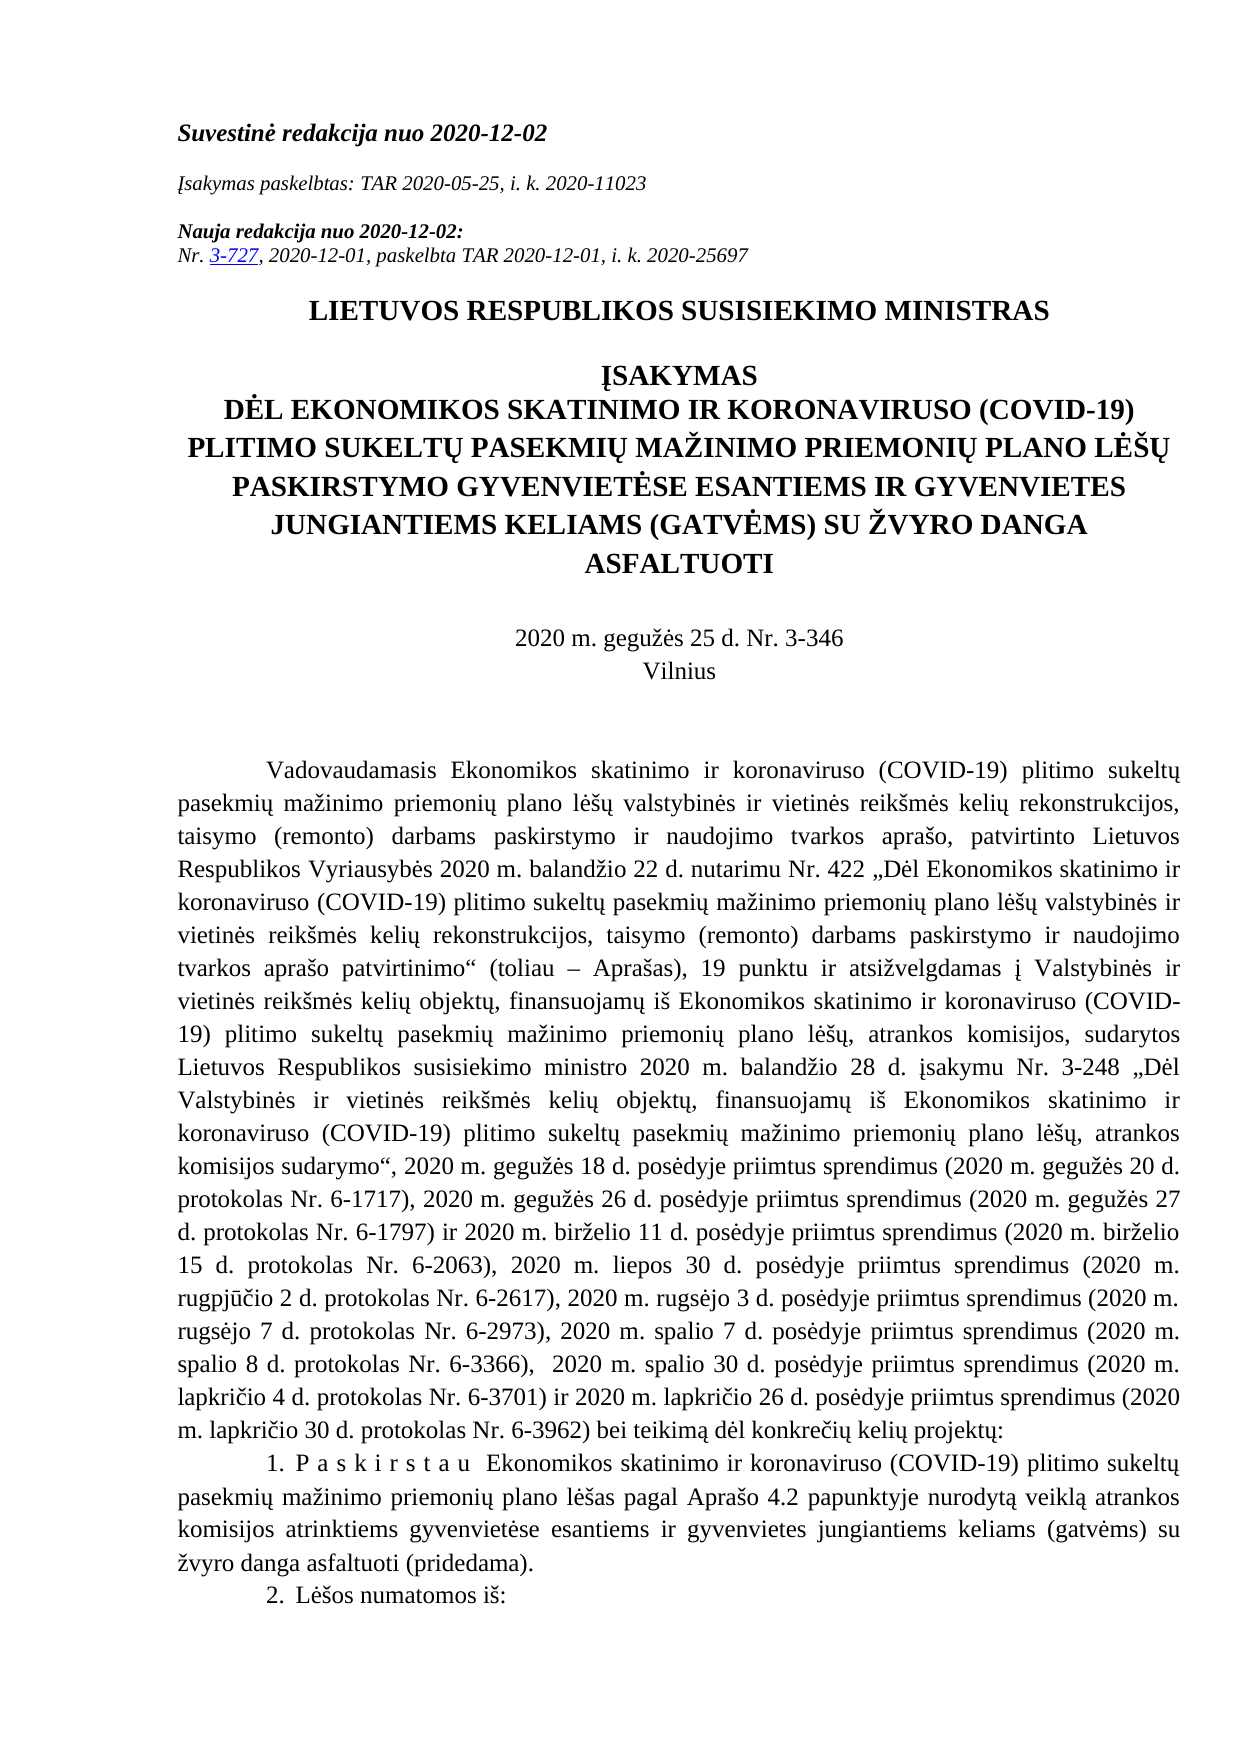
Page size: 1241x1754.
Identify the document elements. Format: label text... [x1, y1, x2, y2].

text 2. Lėšos numatomos iš: [177, 1581, 1181, 1609]
text ĮSAKYMAS [177, 358, 1181, 392]
text Įsakymas paskelbtas: TAR 2020-05-25, i. k. 2020-11023 [177, 171, 1181, 195]
text Vadovaudamasis Ekonomikos skatinimo ir koronaviruso (COVID-19) plitimo sukeltų pasekmių mažinimo priemonių plano lėšų valstybinės ir vietinės reikšmės kelių rekonstrukcijos, taisymo (remonto) darbams paskirstymo ir naudojimo tvarkos aprašo, patvirtinto Lietuvos Respublikos Vyriausybės 2020 m. balandžio 22 d. nutarimu Nr. 422 „Dėl Ekonomikos skatinimo ir koronaviruso (COVID-19) plitimo sukeltų pasekmių mažinimo priemonių plano lėšų valstybinės ir vietinės reikšmės kelių rekonstrukcijos, taisymo (remonto) darbams paskirstymo ir naudojimo tvarkos aprašo patvirtinimo“ (toliau – Aprašas), 19 punktu ir atsižvelgdamas į Valstybinės ir vietinės reikšmės kelių objektų, finansuojamų iš Ekonomikos skatinimo ir koronaviruso (COVID-19) plitimo sukeltų pasekmių mažinimo priemonių plano lėšų, atrankos komisijos, sudarytos Lietuvos Respublikos susisiekimo ministro 2020 m. balandžio 28 d. įsakymu Nr. 3-248 „Dėl Valstybinės ir vietinės reikšmės kelių objektų, finansuojamų iš Ekonomikos skatinimo ir koronaviruso (COVID-19) plitimo sukeltų pasekmių mažinimo priemonių plano lėšų, atrankos komisijos sudarymo“, 2020 m. gegužės 18 d. posėdyje priimtus sprendimus (2020 m. gegužės 20 d. protokolas Nr. 6-1717), 2020 m. gegužės 26 d. posėdyje priimtus sprendimus (2020 m. gegužės 27 d. protokolas Nr. 6-1797) ir 2020 m. birželio 11 d. posėdyje priimtus sprendimus (2020 m. birželio 15 d. protokolas Nr. 6-2063), 2020 m. liepos 30 d. posėdyje priimtus sprendimus (2020 m. rugpjūčio 2 d. protokolas Nr. 6-2617), 2020 m. rugsėjo 3 d. posėdyje priimtus sprendimus (2020 m. rugsėjo 7 d. protokolas Nr. 6-2973), 2020 m. spalio 7 d. posėdyje priimtus sprendimus (2020 m. spalio 8 d. protokolas Nr. 6-3366), 2020 m. spalio 30 d. posėdyje priimtus sprendimus (2020 m. lapkričio 4 d. protokolas Nr. 6-3701) ir 2020 m. lapkričio 26 d. posėdyje priimtus sprendimus (2020 m. lapkričio 30 d. protokolas Nr. 6-3962) bei teikimą dėl konkrečių kelių projektų: [177, 755, 1181, 1444]
text Vilnius [177, 656, 1181, 685]
text 2020 m. gegužės 25 d. Nr. 3-346 [177, 623, 1181, 652]
text Nr. 3-727, 2020-12-01, paskelbta TAR 2020-12-01, i. k. 2020-25697 [177, 243, 1181, 267]
text 1. P a s k i r s t a u Ekonomikos skatinimo ir koronaviruso (COVID-19) plitimo sukeltų pasekmių mažinimo priemonių plano lėšas pagal Aprašo 4.2 papunktyje nurodytą veiklą atrankos komisijos atrinktiems gyvenvietėse esantiems ir gyvenvietes jungiantiems keliams (gatvėms) su žvyro danga asfaltuoti (pridedama). [177, 1448, 1181, 1576]
text LIETUVOS RESPUBLIKOS SUSISIEKIMO MINISTRAS [177, 293, 1181, 327]
text DĖL EKONOMIKOS SKATINIMO IR KORONAVIRUSO (COVID-19) PLITIMO SUKELTŲ PASEKMIŲ MAŽINIMO PRIEMONIŲ PLANO LĖŠŲ PASKIRSTYMO GYVENVIETĖSE ESANTIEMS IR GYVENVIETES JUNGIANTIEMS KELIAMS (GATVĖMS) SU ŽVYRO DANGA ASFALTUOTI [177, 392, 1181, 579]
text Nauja redakcija nuo 2020-12-02: [177, 219, 1181, 243]
text Suvestinė redakcija nuo 2020-12-02 [177, 118, 1181, 147]
